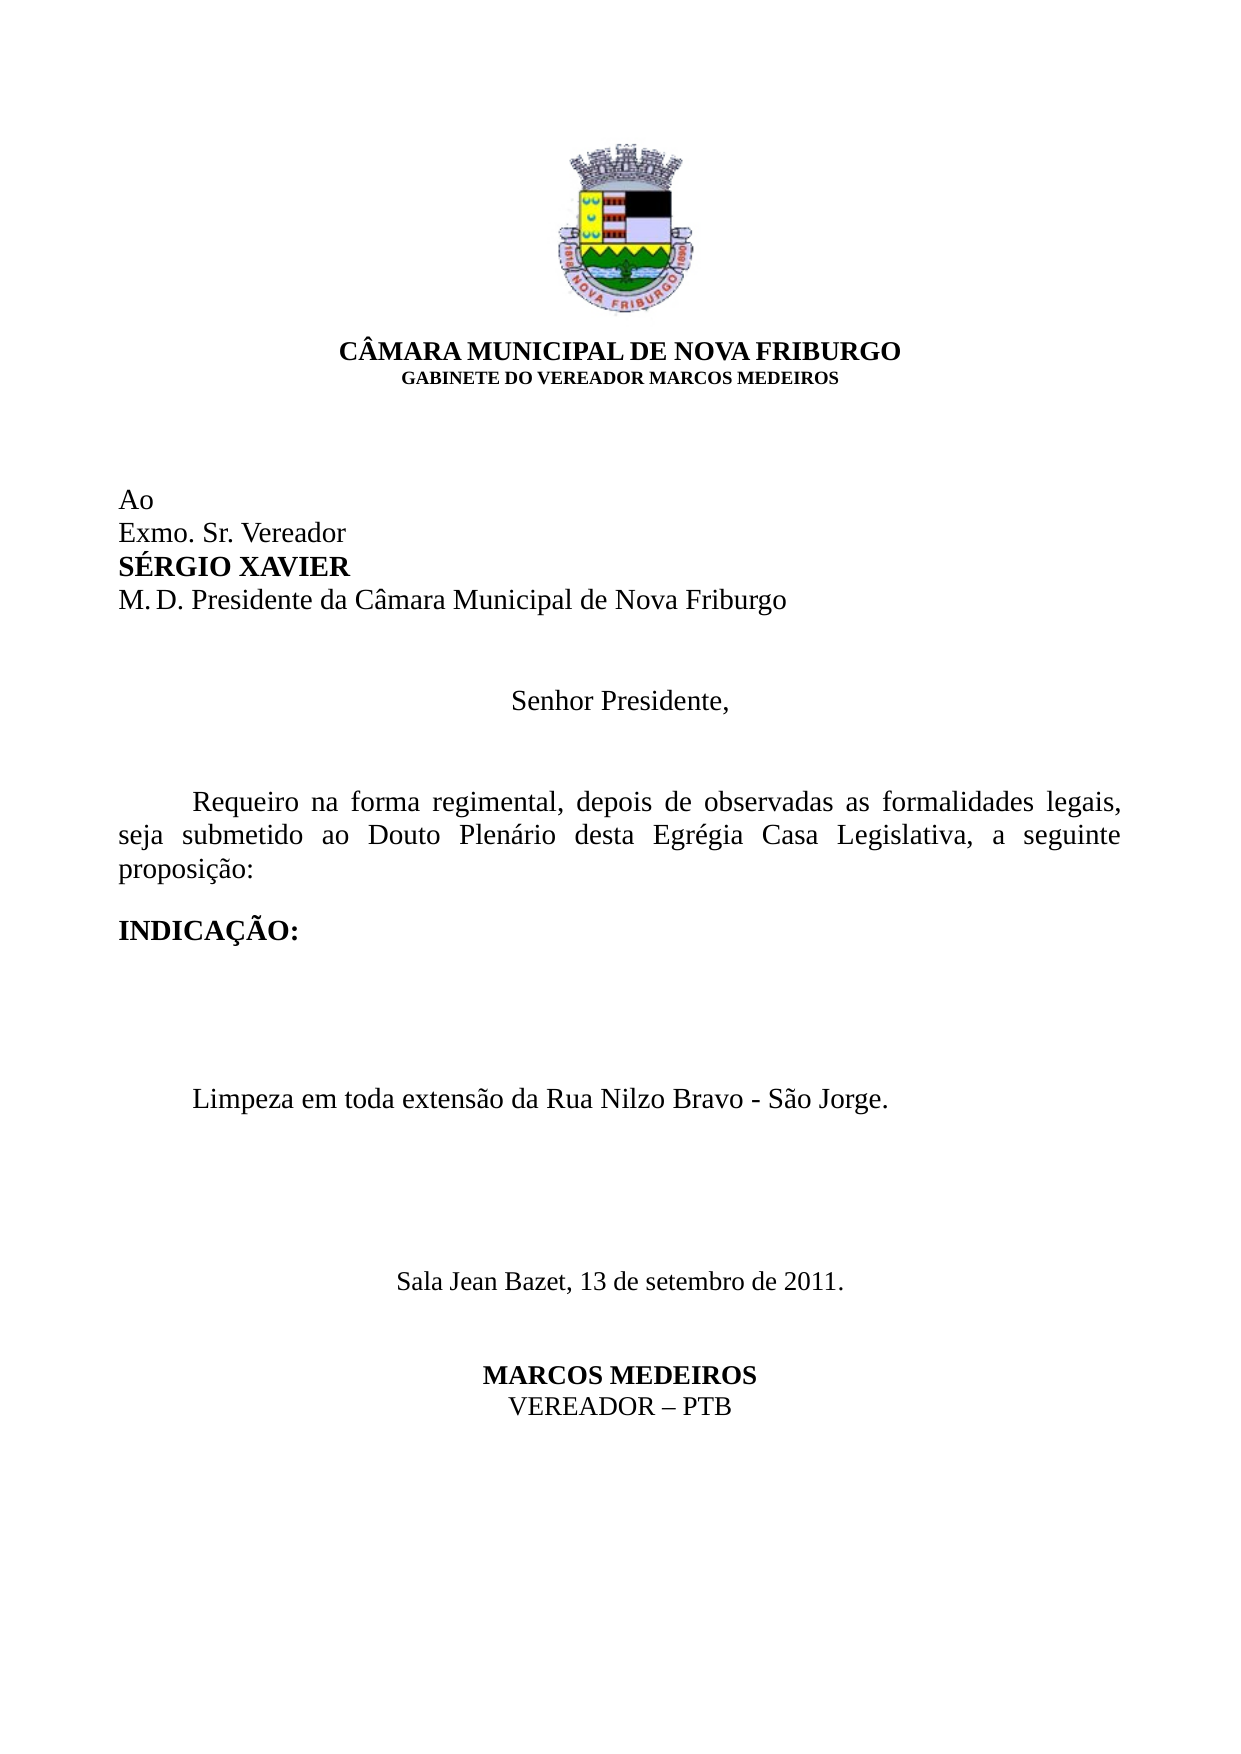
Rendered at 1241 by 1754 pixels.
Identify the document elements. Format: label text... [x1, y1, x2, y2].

list D. Presidente da Câmara Municipal de Nova Friburgo [118, 582, 1122, 616]
text Senhor Presidente, [118, 683, 1122, 717]
text INDICAÇÃO: [118, 913, 1122, 947]
picture [537, 127, 703, 327]
text VEREADOR – PTB [118, 1390, 1122, 1421]
text SÉRGIO XAVIER [118, 549, 1122, 582]
text MARCOS MEDEIROS [118, 1359, 1122, 1390]
text Limpeza em toda extensão da Rua Nilzo Bravo - São Jorge. [118, 1081, 1122, 1114]
text CÂMARA MUNICIPAL DE NOVA FRIBURGO [118, 335, 1122, 367]
text Ao [118, 482, 1122, 515]
text Exmo. Sr. Vereador [118, 515, 1122, 549]
text Requeiro na forma regimental, depois de observadas as formalidades legais, seja submetido ao Douto Plenário desta Egrégia Casa Legislativa, a seguinte proposição: [118, 784, 1122, 884]
text Sala Jean Bazet, 13 de setembro de 2011. [118, 1265, 1122, 1297]
text GABINETE DO VEREADOR MARCOS MEDEIROS [118, 367, 1122, 388]
